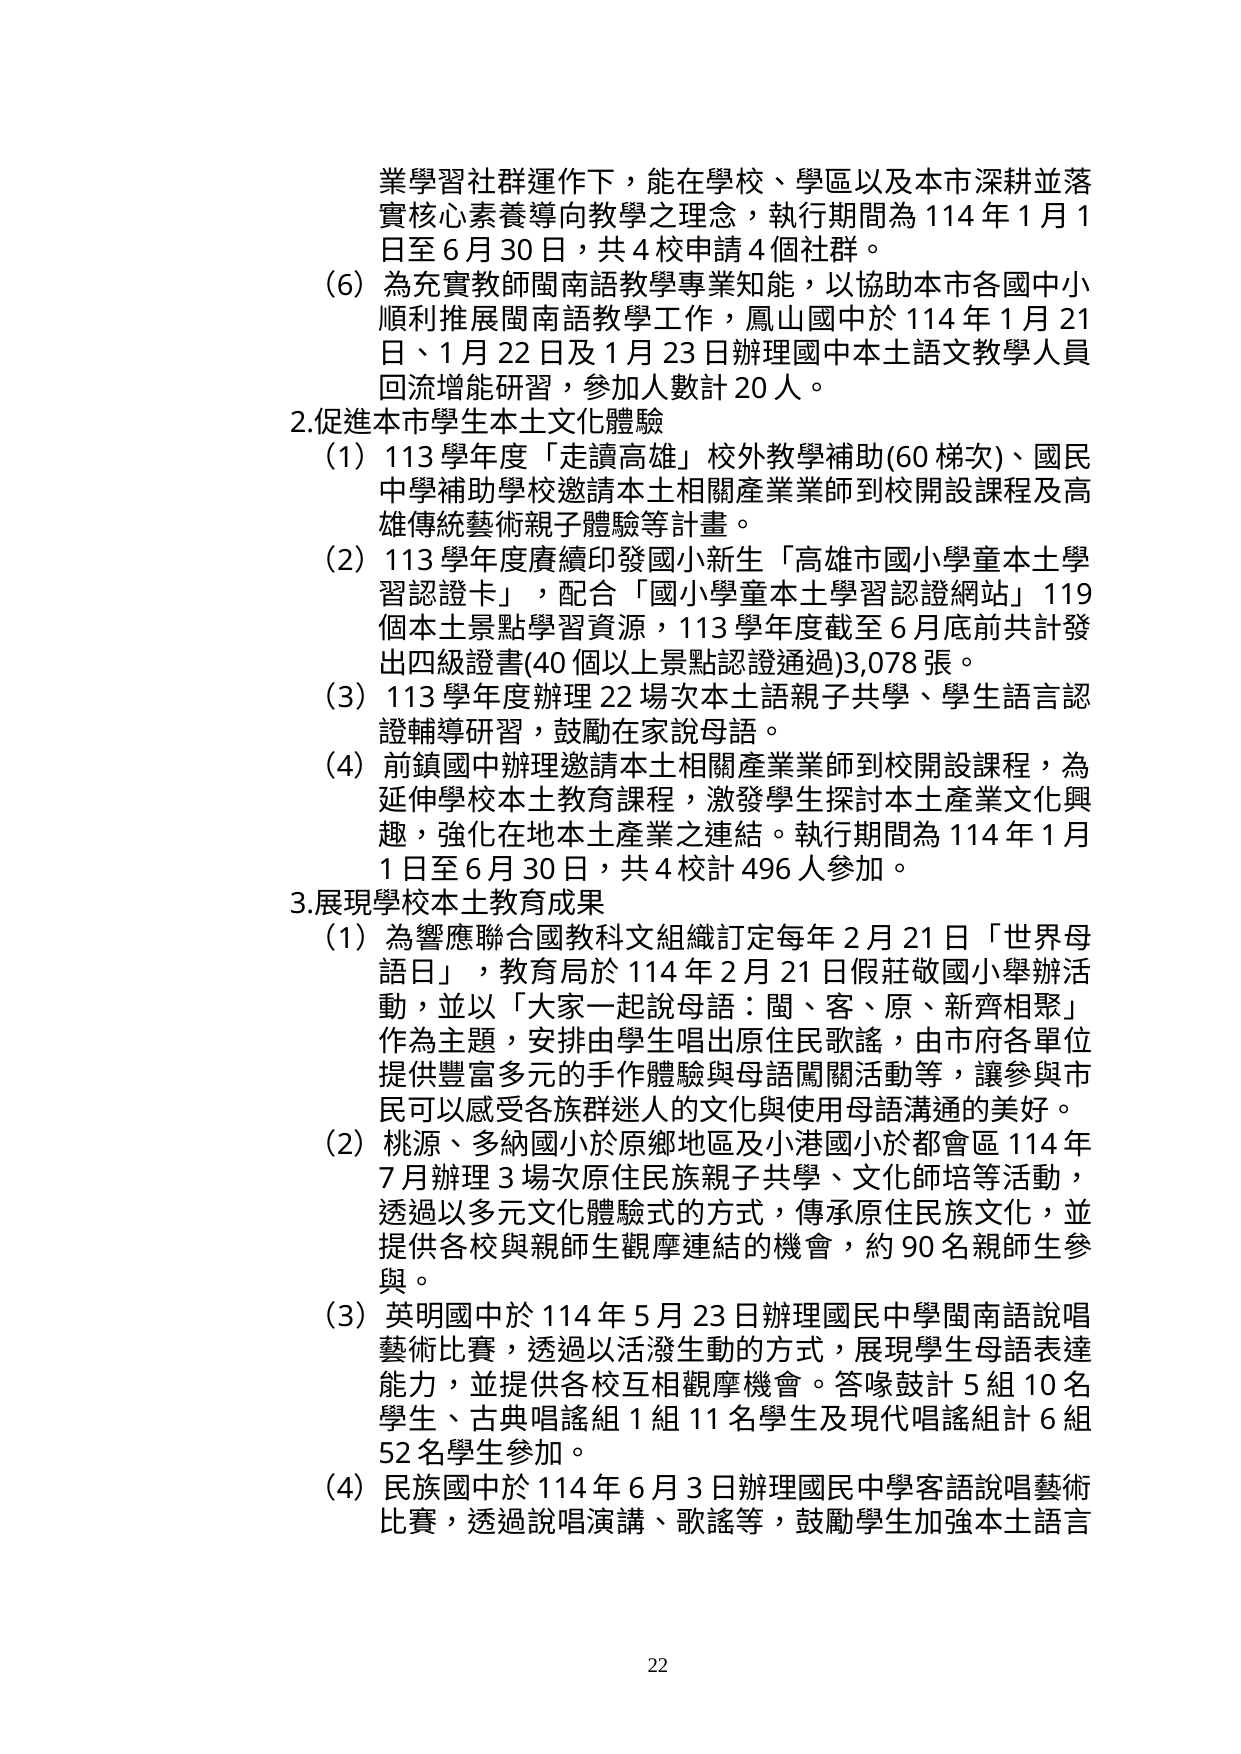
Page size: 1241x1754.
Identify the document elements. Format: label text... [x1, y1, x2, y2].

text （1）113學年度「走讀高雄」校外教學補助(60梯次)、國民中學補助學校邀請本土相關產業業師到校開設課程及高雄傳統藝術親子體驗等計畫。 [307, 439, 1092, 543]
text （2）桃源、多納國小於原鄉地區及小港國小於都會區114年7月辦理3場次原住民族親子共學、文化師培等活動，透過以多元文化體驗式的方式，傳承原住民族文化，並提供各校與親師生觀摩連結的機會，約90名親師生參與。 [307, 1127, 1092, 1299]
text （6）為充實教師閩南語教學專業知能，以協助本市各國中小順利推展閩南語教學工作，鳳山國中於114年1月21日、1月22日及1月23日辦理國中本土語文教學人員回流增能研習，參加人數計20人。 [307, 268, 1092, 405]
text （2）113學年度賡續印發國小新生「高雄市國小學童本土學習認證卡」，配合「國小學童本土學習認證網站」119個本土景點學習資源，113學年度截至6月底前共計發出四級證書(40個以上景點認證通過)3,078張。 [307, 543, 1092, 680]
text 3.展現學校本土教育成果 [289, 886, 1092, 921]
text （3）113學年度辦理22場次本土語親子共學、學生語言認證輔導研習，鼓勵在家說母語。 [307, 680, 1092, 749]
text （4）前鎮國中辦理邀請本土相關產業業師到校開設課程，為延伸學校本土教育課程，激發學生探討本土產業文化興趣，強化在地本土產業之連結。執行期間為114年1月1日至6月30日，共4校計496人參加。 [307, 749, 1092, 886]
text （1）為響應聯合國教科文組織訂定每年2月21日「世界母語日」，教育局於114年2月21日假莊敬國小舉辦活動，並以「大家一起說母語：閩、客、原、新齊相聚」作為主題，安排由學生唱出原住民歌謠，由市府各單位提供豐富多元的手作體驗與母語闖關活動等，讓參與市民可以感受各族群迷人的文化與使用母語溝通的美好。 [307, 921, 1092, 1127]
text （4）民族國中於114年6月3日辦理國民中學客語說唱藝術比賽，透過說唱演講、歌謠等，鼓勵學生加強本土語言 [307, 1471, 1092, 1539]
text （3）英明國中於114年5月23日辦理國民中學閩南語說唱藝術比賽，透過以活潑生動的方式，展現學生母語表達能力，並提供各校互相觀摩機會。答喙鼓計5組10名學生、古典唱謠組1組11名學生及現代唱謠組計6組52名學生參加。 [307, 1299, 1092, 1471]
text 2.促進本市學生本土文化體驗 [289, 405, 1092, 439]
text 業學習社群運作下，能在學校、學區以及本市深耕並落實核心素養導向教學之理念，執行期間為114年1月1日至6月30日，共4校申請4個社群。 [307, 164, 1092, 268]
